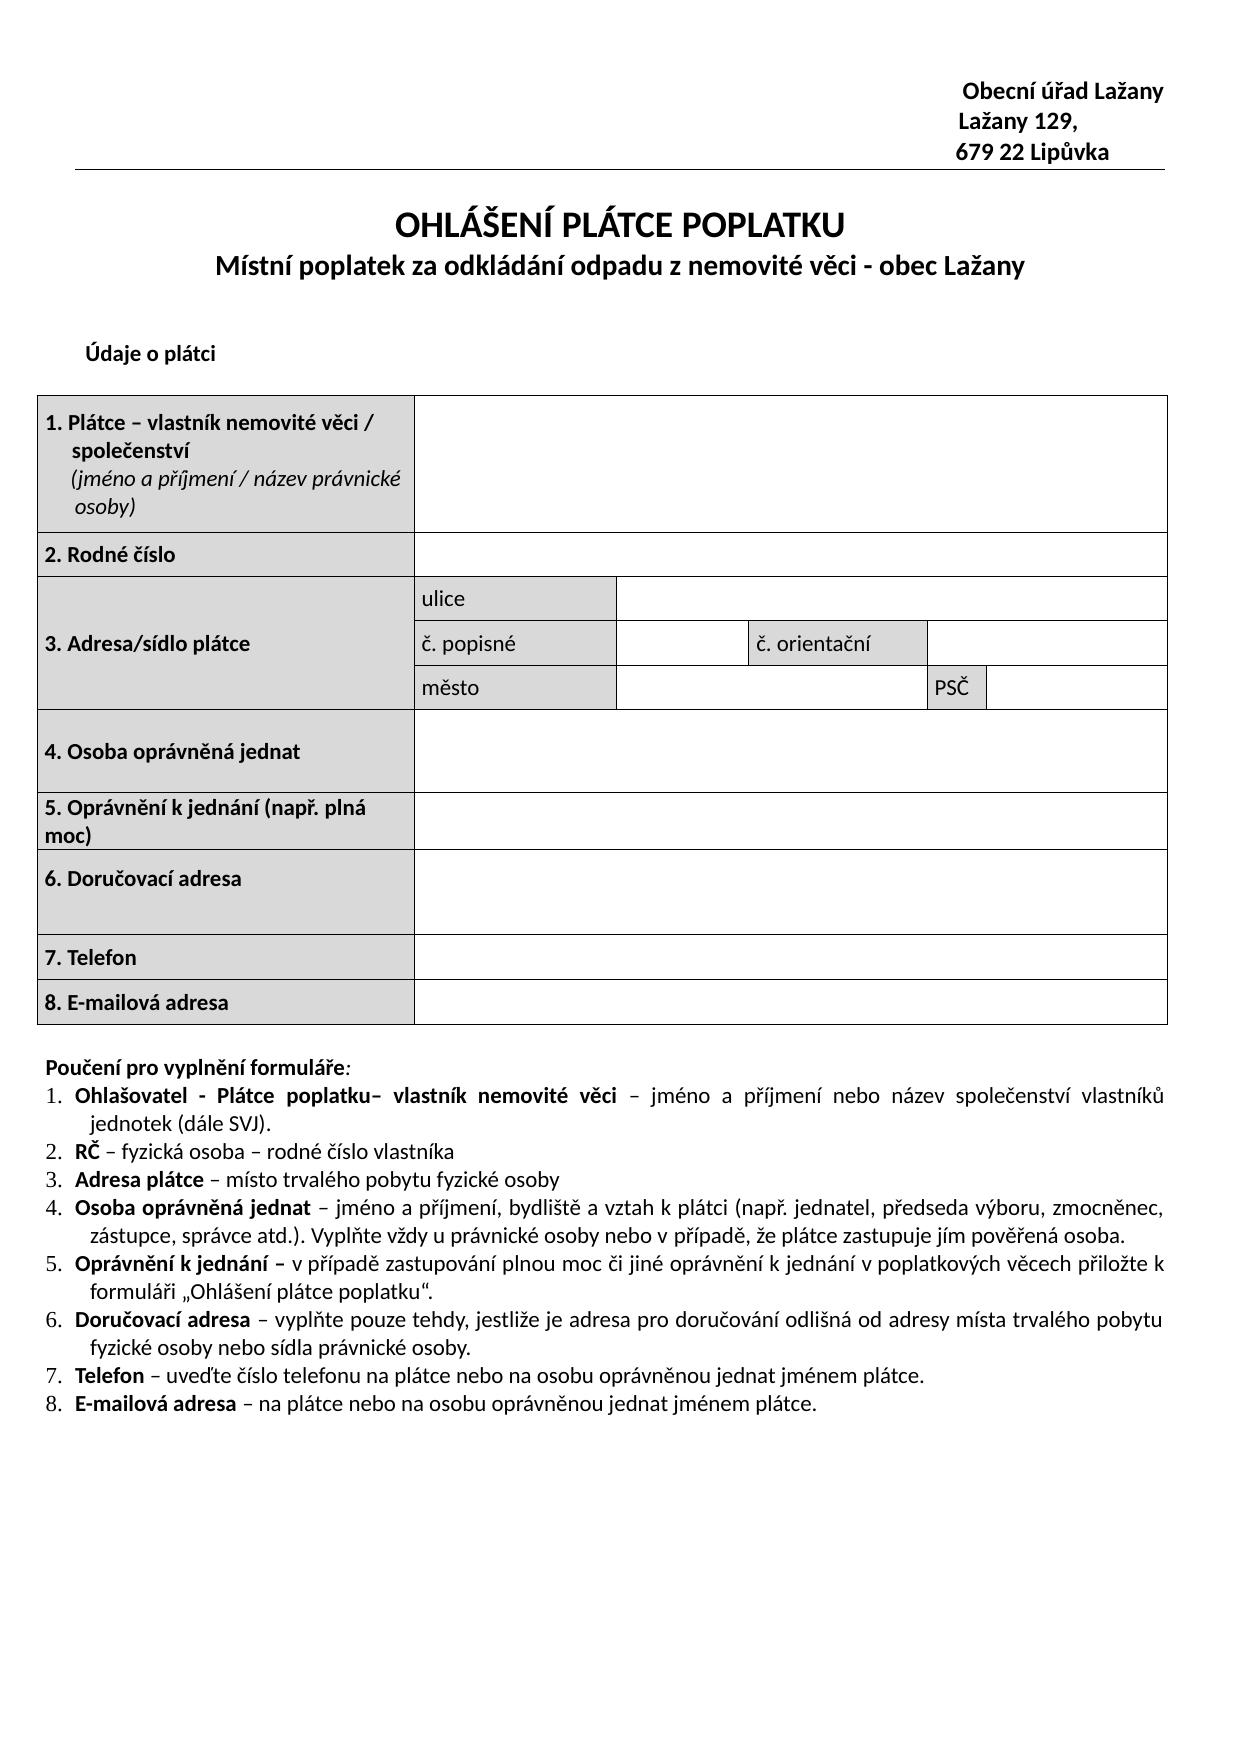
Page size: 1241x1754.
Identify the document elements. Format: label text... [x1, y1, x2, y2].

text Poučení pro vyplnění formuláře: [45, 1053, 1165, 1081]
list Adresa plátce – místo trvalého pobytu fyzické osoby [45, 1165, 1165, 1193]
table_cell 7. Telefon [38, 935, 414, 979]
table_cell [415, 850, 1167, 934]
table_cell [415, 710, 1167, 792]
text Lažany 129, [75, 106, 1165, 136]
table_cell [415, 793, 1167, 849]
table_cell [617, 666, 927, 709]
table_header [415, 396, 1167, 532]
table_cell ulice [415, 577, 616, 620]
list Osoba oprávněná jednat – jméno a příjmení, bydliště a vztah k plátci (např. jednatel, předseda výboru, zmocněnec, zástupce, správce atd.). Vyplňte vždy u právnické osoby nebo v případě, že plátce zastupuje jím pověřená osoba. [45, 1193, 1165, 1249]
text Obecní úřad Lažany [887, 75, 1165, 106]
table_cell č. orientační [749, 621, 927, 665]
table_cell [415, 935, 1167, 979]
list RČ – fyzická osoba – rodné číslo vlastníka [45, 1137, 1165, 1165]
list Údaje o plátci [0, 338, 1165, 367]
list Doručovací adresa – vyplňte pouze tehdy, jestliže je adresa pro doručování odlišná od adresy místa trvalého pobytu fyzické osoby nebo sídla právnické osoby. [45, 1305, 1165, 1361]
table_cell [415, 533, 1167, 576]
table_cell č. popisné [415, 621, 616, 665]
list Ohlašovatel - Plátce poplatku– vlastník nemovité věci – jméno a příjmení nebo název společenství vlastníků jednotek (dále SVJ). [45, 1081, 1165, 1137]
table_cell 5. Oprávnění k jednání (např. plná moc) [38, 793, 414, 849]
text 679 22 Lipůvka [75, 136, 1165, 169]
table_cell [617, 577, 1167, 620]
text OHLÁŠENÍ PLÁTCE POPLATKU [75, 201, 1165, 247]
table_cell město [415, 666, 616, 709]
table_cell 8. E-mailová adresa [38, 980, 414, 1024]
list Telefon – uveďte číslo telefonu na plátce nebo na osobu oprávněnou jednat jménem plátce. [45, 1361, 1165, 1389]
table_cell 2. Rodné číslo [38, 533, 414, 576]
table_cell 3. Adresa/sídlo plátce [38, 577, 414, 709]
table_cell [987, 666, 1167, 709]
list E-mailová adresa – na plátce nebo na osobu oprávněnou jednat jménem plátce. [45, 1389, 1165, 1417]
text Místní poplatek za odkládání odpadu z nemovité věci - obec Lažany [75, 247, 1165, 282]
table_cell PSČ [928, 666, 986, 709]
table_cell [928, 621, 1167, 665]
table_cell [617, 621, 748, 665]
table_cell 4. Osoba oprávněná jednat [38, 710, 414, 792]
table_header 1. Plátce – vlastník nemovité věci / společenství (jméno a příjmení / název právnické osoby) [38, 396, 414, 532]
table_cell 6. Doručovací adresa [38, 850, 414, 934]
table_cell [415, 980, 1167, 1024]
list Oprávnění k jednání – v případě zastupování plnou moc či jiné oprávnění k jednání v poplatkových věcech přiložte k formuláři „Ohlášení plátce poplatku“. [45, 1249, 1165, 1305]
